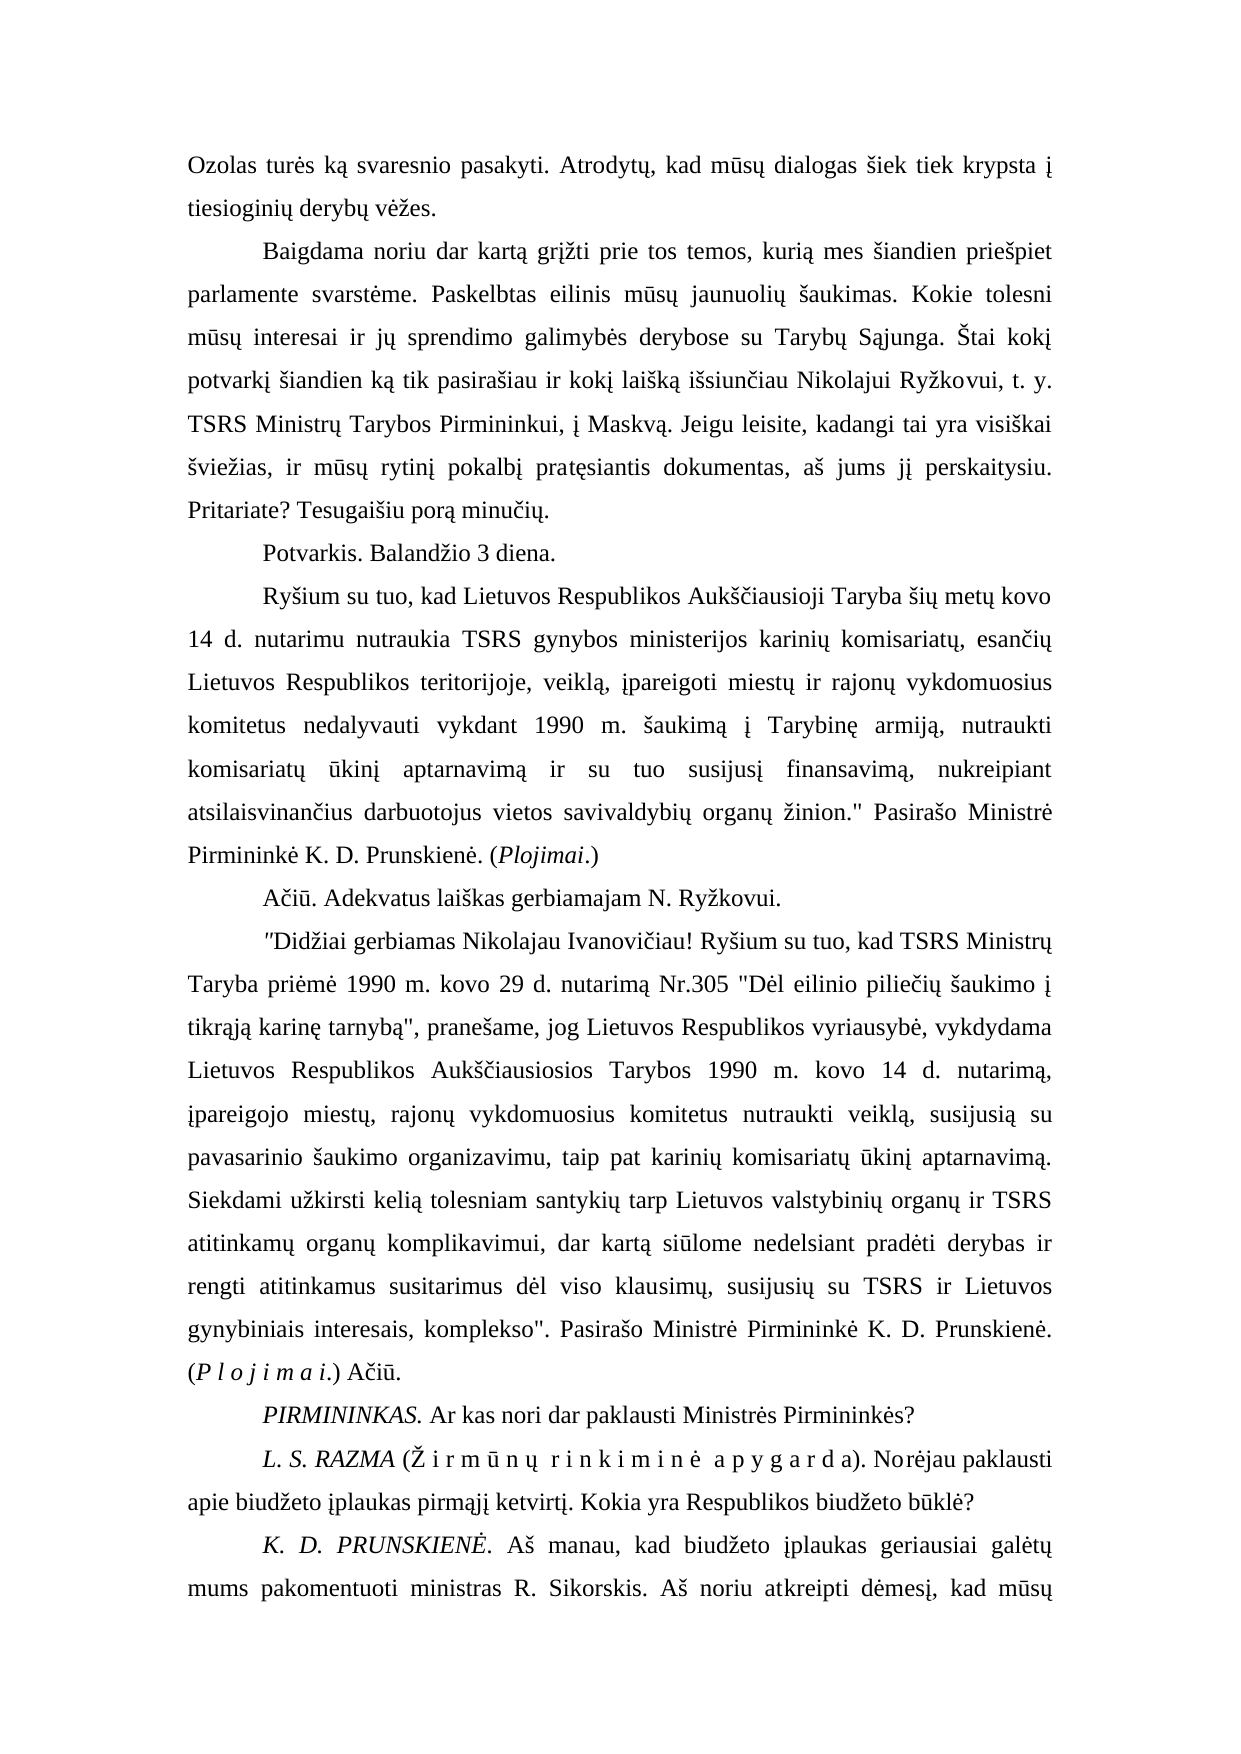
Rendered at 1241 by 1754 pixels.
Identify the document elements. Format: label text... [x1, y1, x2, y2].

text K. D. Prunskienė. Aš manau, kad biudžeto įplaukas geriausiai galėtų mums pakomentuoti ministras R. Sikorskis. Aš noriu at­kreipti dėmesį, kad mūsų [187, 1530, 1053, 1602]
text Pirmininkas. Ar kas nori dar paklausti Ministrės Pirmininkės? [187, 1401, 1053, 1429]
text Baigdama noriu dar kartą grįžti prie tos temos, kurią mes šiandien priešpiet parlamente svarstėme. Paskelbtas eilinis mūsų jaunuolių šaukimas. Kokie tolesni mūsų interesai ir jų sprendimo galimybės derybose su Tarybų Sąjunga. Štai kokį potvarkį šian­dien ką tik pasirašiau ir kokį laišką išsiunčiau Nikolajui Ryžko­vui, t. y. TSRS Ministrų Tarybos Pirmininkui, į Maskvą. Jeigu leisite, kadangi tai yra visiškai šviežias, ir mūsų rytinį pokalbį pra­tęsiantis dokumentas, aš jums jį perskaitysiu. Pritariate? Tesugaišiu porą minučių.­ [187, 236, 1053, 524]
text Potvarkis. Balandžio 3 diena. [187, 538, 1053, 567]
text Ryšium su tuo, kad Lietuvos Respublikos Aukščiausioji Taryba šių metų kovo 14 d. nutarimu nutraukia TSRS gynybos ministerijos karinių komisariatų, esančių Lietuvos Respublikos teritorij­oje, veiklą, įpareigoti miestų ir rajonų vykdomuosius komitetus nedalyvauti vykdant 1990 m. šaukimą į Tarybinę armiją, nutraukti komisariatų ūkinį aptarnavimą ir su tuo susijusį finansavimą, nukreipiant atsilaisvinančius darbuotojus vietos savivaldybių or­ganų žinion." Pasirašo Ministrė Pirmininkė K. D. Prunskienė. (Plojimai.) [187, 581, 1053, 869]
text Ačiū. Adekvatus laiškas gerbiamajam N. Ryžkovui. [187, 883, 1053, 912]
text Ozolas turės ką svaresnio pasakyti. Atro­dytų, kad mūsų dialogas šiek tiek krypsta į tiesioginių derybų vėžes. [187, 150, 1053, 222]
text L. S. Razma (Ž i r m ū n ų r i n k i m i n ė a p y g a r d a). No­rėjau paklausti apie biudžeto įplaukas pirmąjį ketvirtį. Kokia yra Respublikos biudžeto būklė? [187, 1444, 1053, 1516]
text "Didžiai gerbiamas Nikolajau Ivanovičiau! Ryšium su tuo, kad TSRS Ministrų Taryba priėmė 1990 m. kovo 29 d. nutarimą Nr.305 "Dėl eilinio piliečių šaukimo į tikrąją karinę tarnybą", pranešame, jog Lietuvos Respublikos vyriausybė, vykdydama Lie­tuvos Respublikos Aukščiausiosios Tarybos 1990 m. kovo 14 d. nutarimą, įpareigojo miestų, rajonų vykdomuosius komitetus nu­traukti veiklą, susijusią su pavasarinio šaukimo organizavimu, taip pat karinių komisariatų ūkinį aptarnavimą. Siekdami užkirsti kelią tolesniam santykių tarp Lietuvos valstybinių organų ir TSRS atitinkamų organų komplikavimui, dar kartą siūlome nedelsiant pradėti derybas ir rengti atitinkamus susitarimus dėl viso klau­simų, susijusių su TSRS ir Lietuvos gynybiniais interesais, kom­plekso". Pasirašo Ministrė Pirmininkė K. D. Prunskienė. (P l o j i­ m a i.) Ačiū. [187, 926, 1053, 1386]
